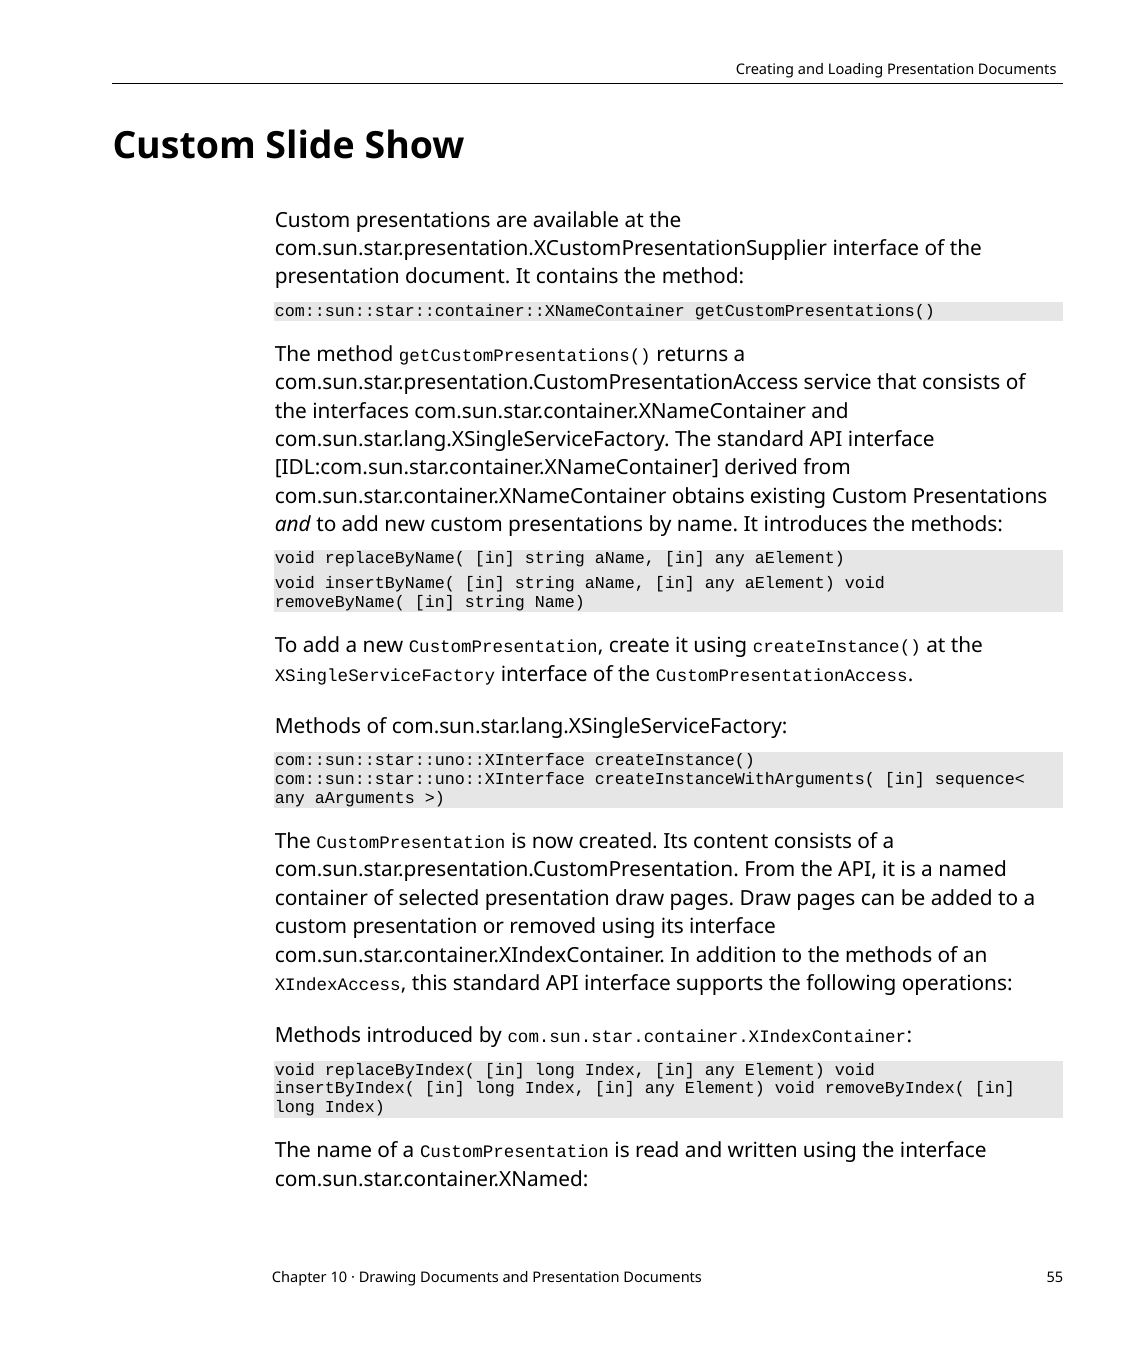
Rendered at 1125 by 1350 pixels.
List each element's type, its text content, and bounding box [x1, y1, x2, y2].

text The CustomPresentation is now created. Its content consists of a com.sun.star.presentation.CustomPresentation. From the API, it is a named container of selected presentation draw pages. Draw pages can be added to a custom presentation or removed using its interface com.sun.star.container.XIndexContainer. In addition to the methods of an XIndexAccess, this standard API interface supports the following operations: [274, 826, 1063, 997]
text To add a new CustomPresentation, create it using createInstance() at the XSingleServiceFactory interface of the CustomPresentationAccess. [274, 630, 1063, 687]
text Custom presentations are available at the com.sun.star.presentation.XCustomPresentationSupplier interface of the presentation document. It contains the method: [274, 205, 1063, 290]
text The name of a CustomPresentation is read and written using the interface com.sun.star.container.XNamed: [274, 1136, 1063, 1192]
text The method getCustomPresentations() returns a com.sun.star.presentation.CustomPresentationAccess service that consists of the interfaces com.sun.star.container.XNameContainer and com.sun.star.lang.XSingleServiceFactory. The standard API interface [IDL:com.sun.star.container.XNameContainer] derived from com.sun.star.container.XNameContainer obtains existing Custom Presentations and to add new custom presentations by name. It introduces the methods: [274, 339, 1063, 538]
text com::sun::star::container::XNameContainer getCustomPresentations() [274, 302, 1063, 321]
text void insertByName( [in] string aName, [in] any aElement) void removeByName( [in] string Name) [274, 575, 1063, 612]
text com::sun::star::uno::XInterface createInstance() com::sun::star::uno::XInterface createInstanceWithArguments( [in] sequence< any aArguments >) [274, 752, 1063, 808]
text Methods introduced by com.sun.star.container.XIndexContainer: [274, 1021, 1063, 1049]
text void replaceByName( [in] string aName, [in] any aElement) [274, 550, 1063, 569]
subtitle Custom Slide Show [112, 118, 1063, 169]
text Methods of com.sun.star.lang.XSingleServiceFactory: [274, 711, 1063, 739]
text void replaceByIndex( [in] long Index, [in] any Element) void insertByIndex( [in] long Index, [in] any Element) void removeByIndex( [in] long Index) [274, 1061, 1063, 1118]
